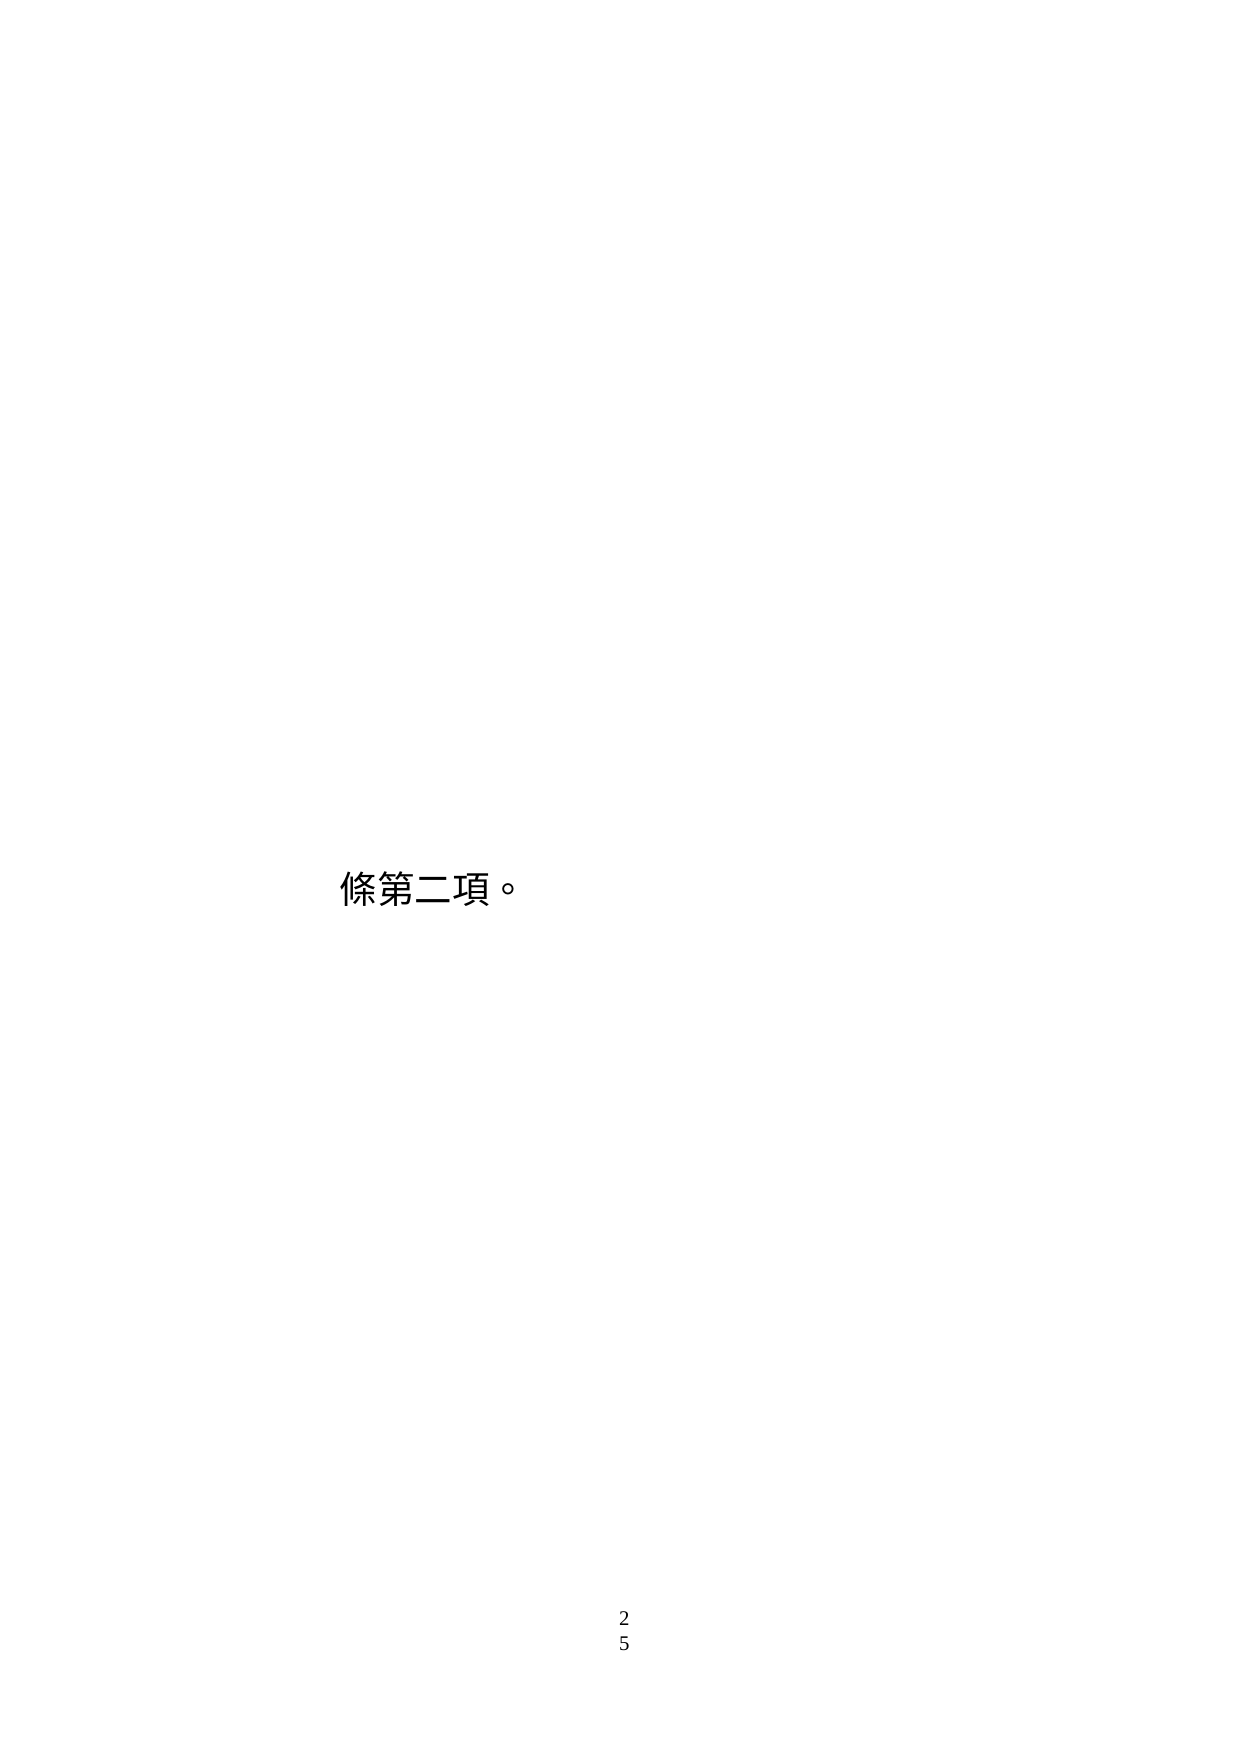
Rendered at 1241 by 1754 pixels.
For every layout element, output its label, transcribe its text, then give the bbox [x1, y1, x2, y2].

text 條第二項。 [192, 846, 1092, 908]
